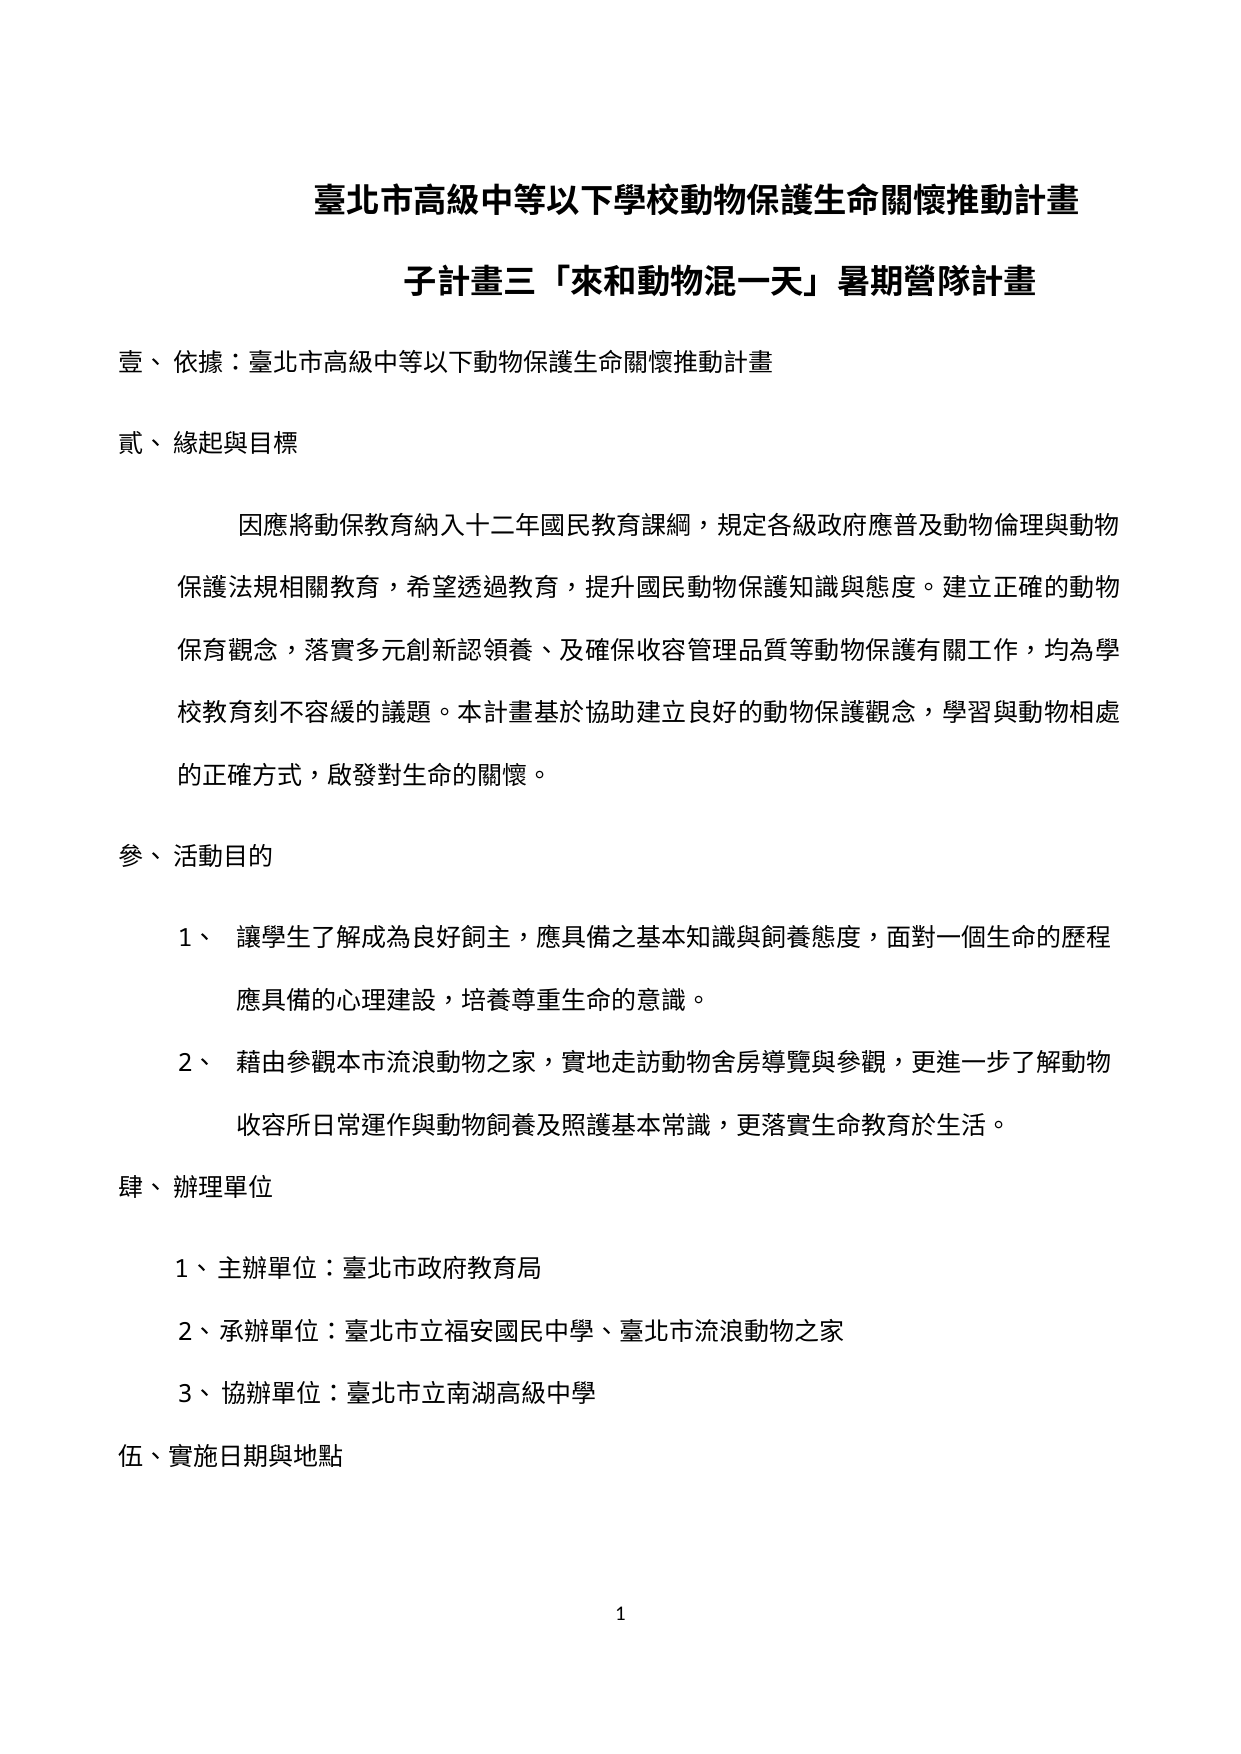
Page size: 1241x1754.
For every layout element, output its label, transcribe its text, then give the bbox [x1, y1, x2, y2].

list 活動目的 [118, 813, 1122, 875]
list 依據：臺北市高級中等以下動物保護生命關懷推動計畫 [118, 319, 1122, 382]
list 實施日期與地點 [118, 1413, 1122, 1475]
list 主辦單位：臺北市政府教育局 [174, 1225, 1122, 1288]
list 協辦單位：臺北市立南湖高級中學 [177, 1350, 1122, 1413]
list 承辦單位：臺北市立福安國民中學、臺北市流浪動物之家 [177, 1288, 1122, 1350]
list 藉由參觀本市流浪動物之家，實地走訪動物舍房導覽與參觀，更進一步了解動物收容所日常運作與動物飼養及照護基本常識，更落實生命教育於生活。 [177, 1019, 1122, 1144]
text 1121107臺北市高級中等以下學校動物保護生命關懷推動計畫 [118, 157, 1122, 219]
text 子計畫三「來和動物混一天」暑期營隊計畫 [118, 238, 1122, 300]
list 辦理單位 [118, 1144, 1122, 1207]
list 緣起與目標 [118, 400, 1122, 463]
text 因應將動保教育納入十二年國民教育課綱，規定各級政府應普及動物倫理與動物保護法規相關教育，希望透過教育，提升國民動物保護知識與態度。建立正確的動物保育觀念，落實多元創新認領養、及確保收容管理品質等動物保護有關工作，均為學校教育刻不容緩的議題。本計畫基於協助建立良好的動物保護觀念，學習與動物相處的正確方式，啟發對生命的關懷。 [177, 482, 1122, 794]
list 讓學生了解成為良好飼主，應具備之基本知識與飼養態度，面對一個生命的歷程應具備的心理建設，培養尊重生命的意識。 [177, 894, 1122, 1019]
